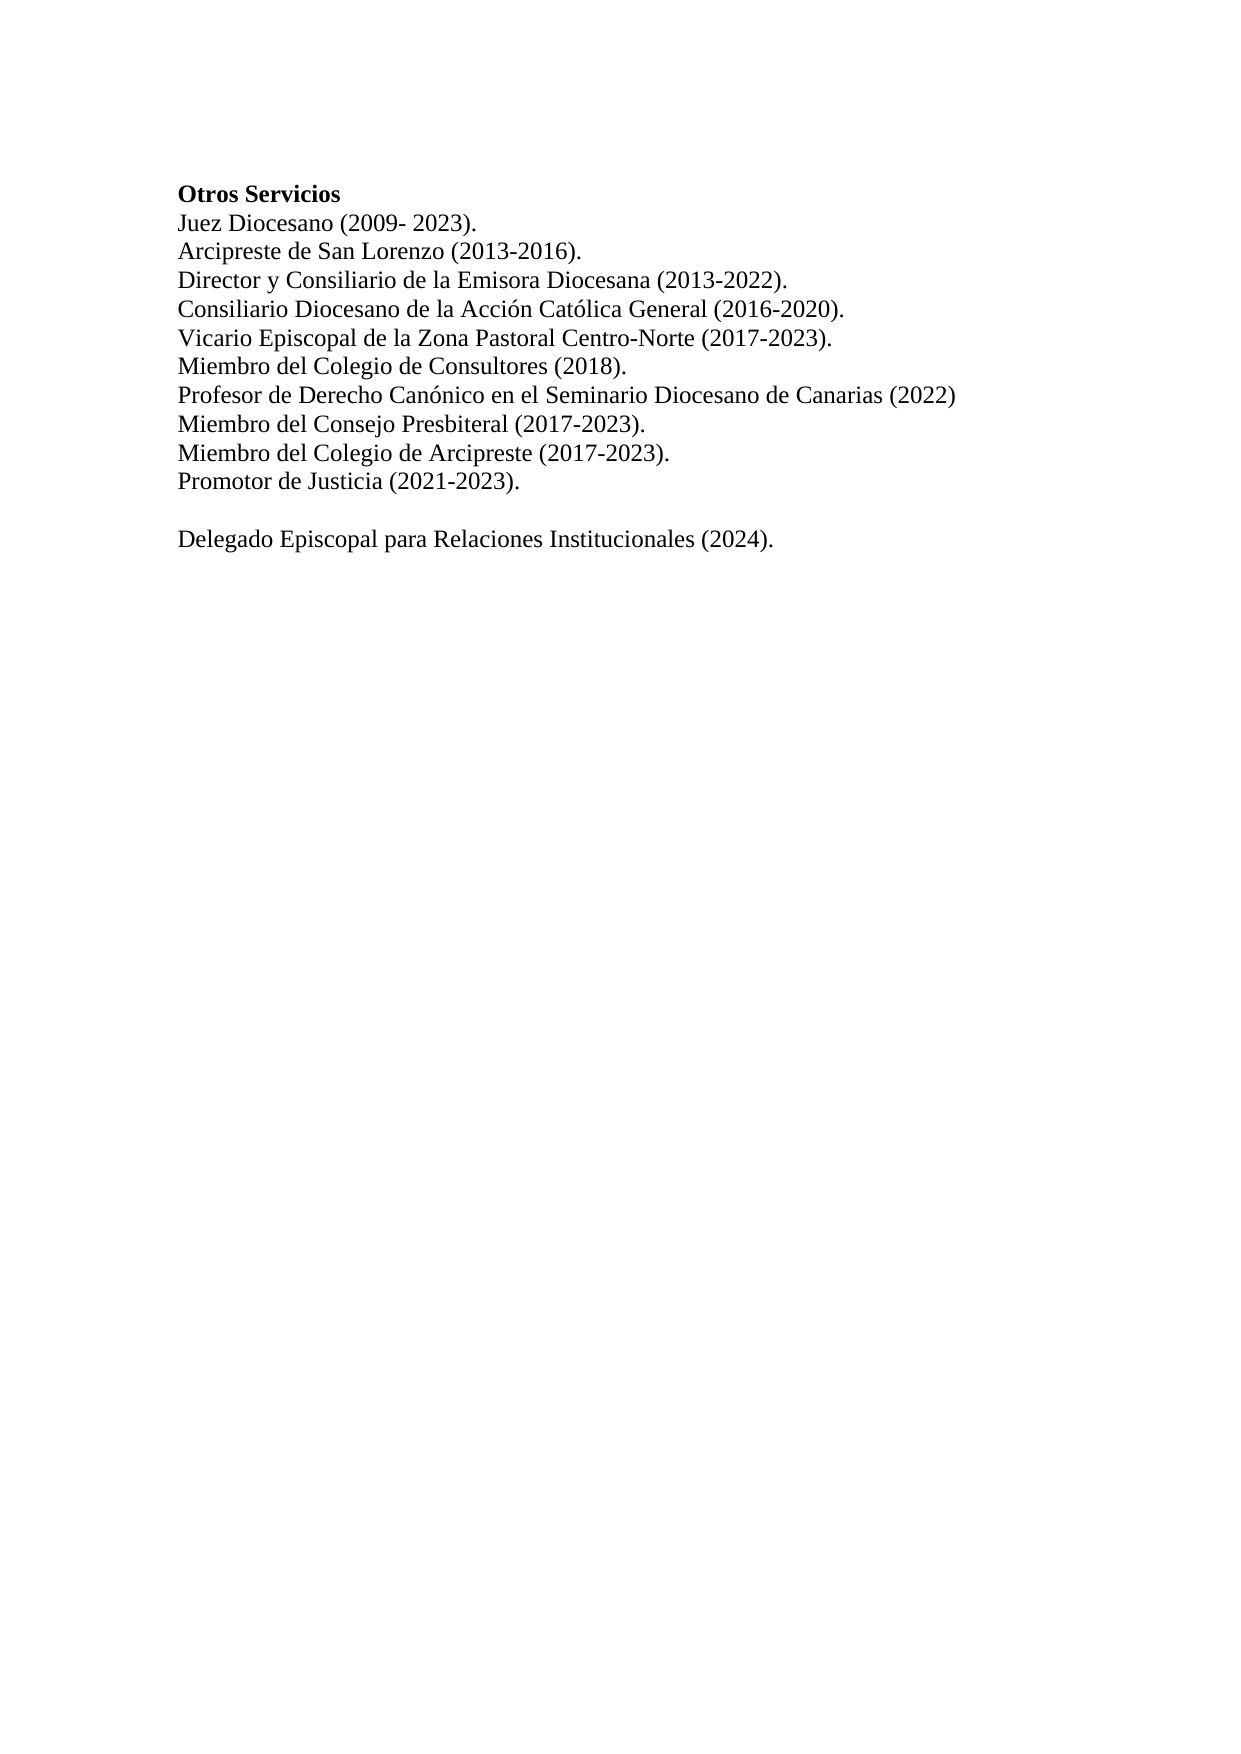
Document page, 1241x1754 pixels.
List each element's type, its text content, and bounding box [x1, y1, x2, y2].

text Vicario Episcopal de la Zona Pastoral Centro-Norte (2017-2023). [177, 323, 1063, 351]
text Defensor del Vínculo(2023-). [177, 495, 1063, 524]
text Promotor de Justicia (2021-2023). [177, 466, 1063, 495]
text Arcipreste de San Lorenzo (2013-2016). [177, 236, 1063, 265]
text Delegado Episcopal para Relaciones Institucionales (2024). [177, 524, 1063, 553]
text Profesor de Derecho Canónico en el Seminario Diocesano de Canarias (2022) [177, 380, 1063, 409]
text Miembro del Colegio de Consultores (2018). [177, 351, 1063, 380]
text Consiliario Diocesano de la Acción Católica General (2016-2020). [177, 294, 1063, 323]
text Miembro del Colegio de Arcipreste (2017-2023). [177, 438, 1063, 466]
text Director y Consiliario de la Emisora Diocesana (2013-2022). [177, 265, 1063, 294]
text Juez Diocesano (2009- 2023). [177, 208, 1063, 236]
text Otros Servicios [177, 179, 1063, 208]
text Miembro del Consejo Presbiteral (2017-2023). [177, 409, 1063, 438]
